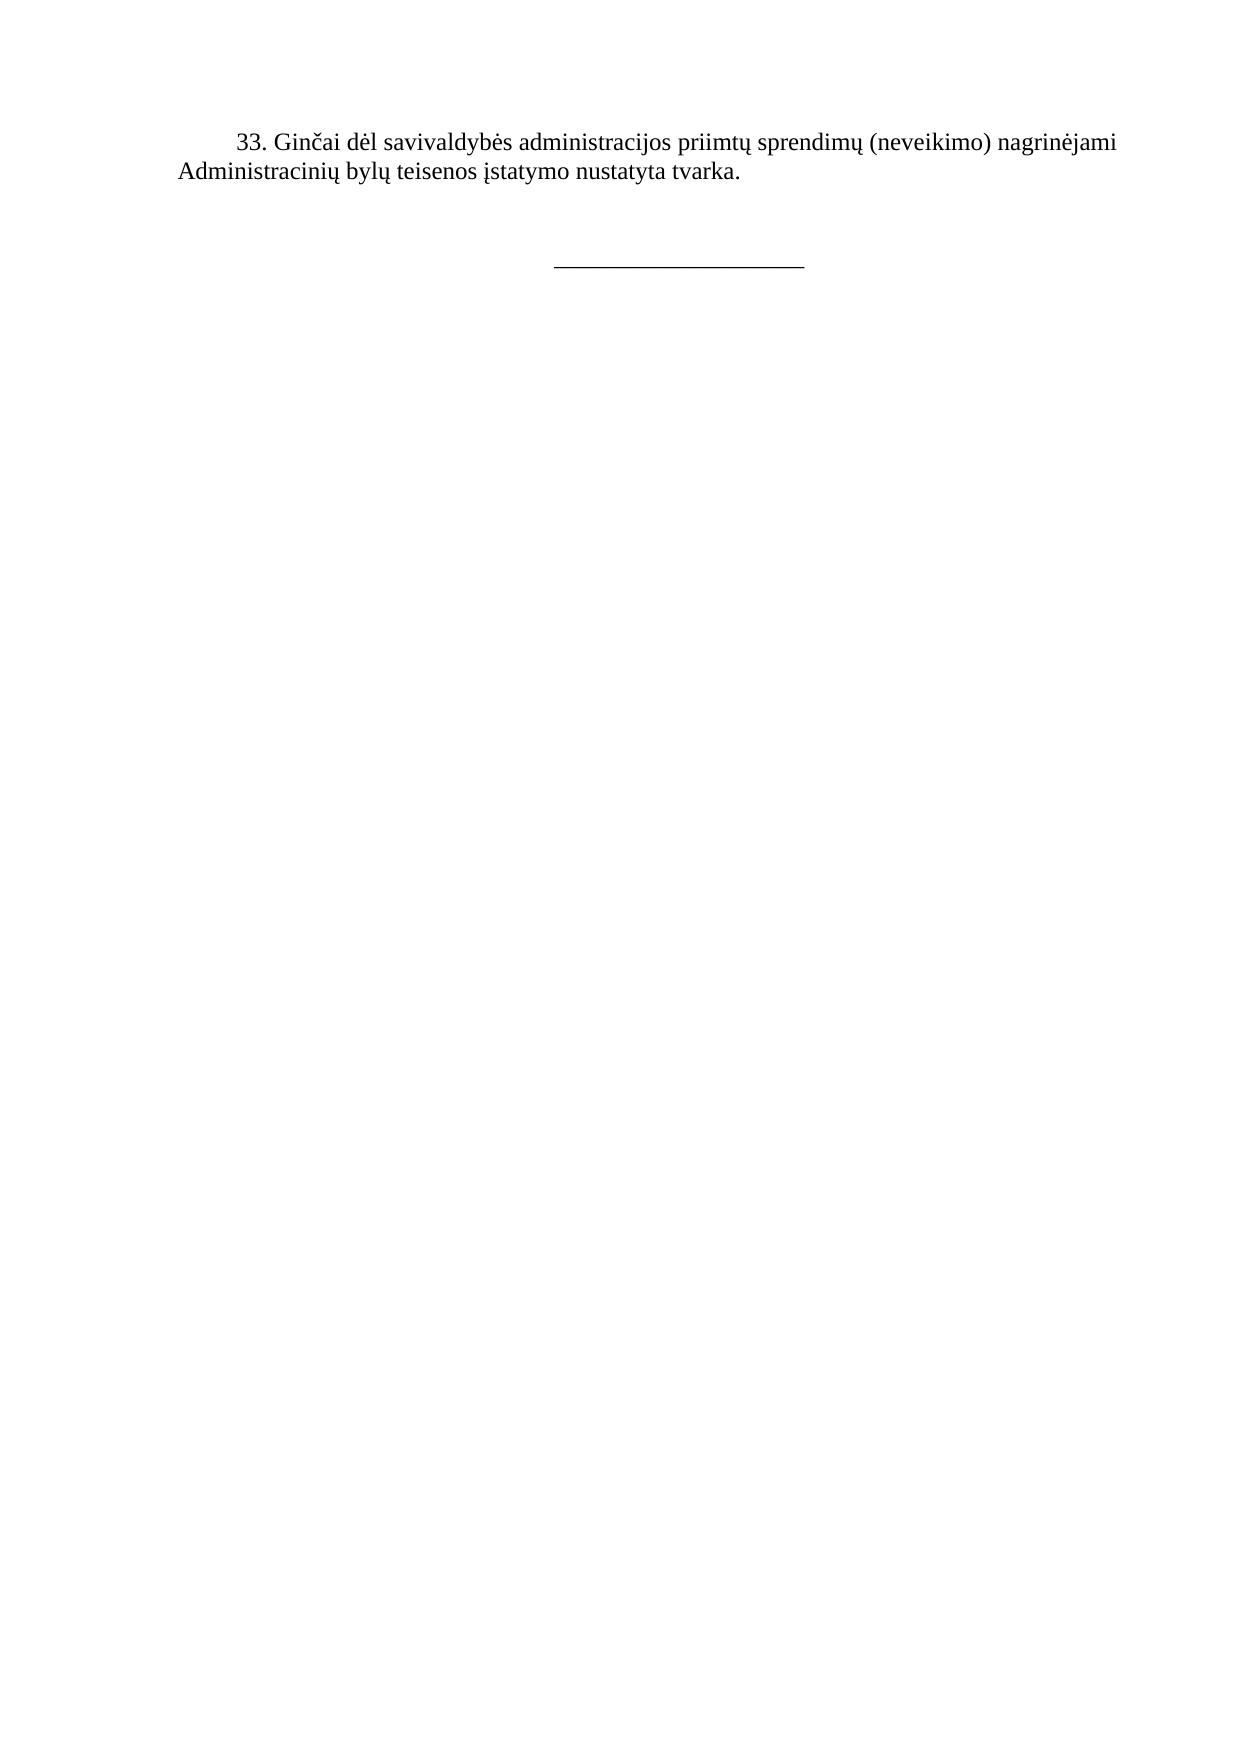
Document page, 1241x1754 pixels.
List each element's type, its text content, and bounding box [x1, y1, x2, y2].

text ____________________ [177, 242, 1181, 271]
text 33. Ginčai dėl savivaldybės administracijos priimtų sprendimų (neveikimo) nagrinėjami Administracinių bylų teisenos įstatymo nustatyta tvarka. [177, 127, 1181, 185]
